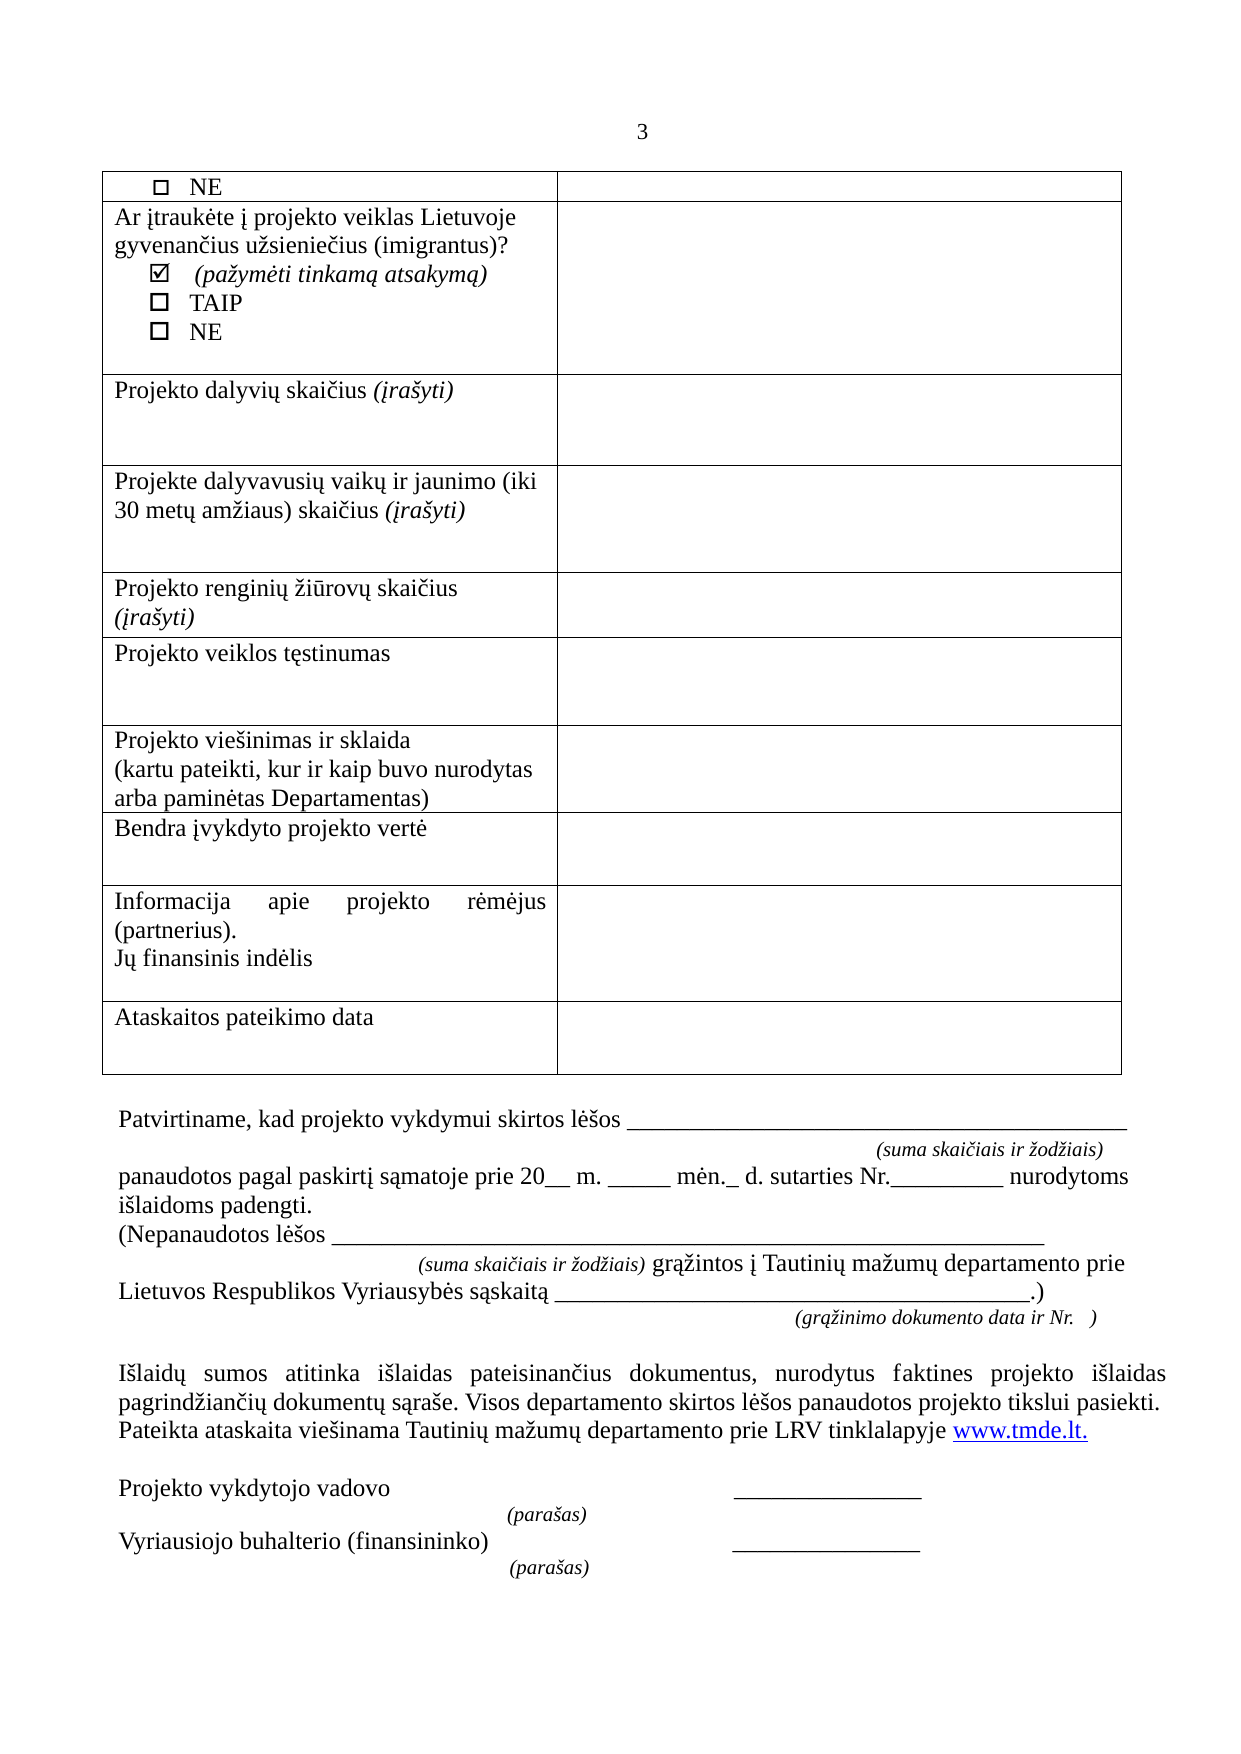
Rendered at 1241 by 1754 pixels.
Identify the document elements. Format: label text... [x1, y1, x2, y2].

table_cell Bendra įvykdyto projekto vertė [103, 813, 557, 885]
text (parašas) [118, 1554, 1166, 1579]
table_cell Projekte dalyvavusių vaikų ir jaunimo (iki 30 metų amžiaus) skaičius (įrašyti) [103, 466, 557, 572]
text Išlaidų sumos atitinka išlaidas pateisinančius dokumentus, nurodytus faktines projekto išlaidas pagrindžiančių dokumentų sąraše. Visos departamento skirtos lėšos panaudotos projekto tikslui pasiekti. [118, 1358, 1166, 1416]
table_cell  NE [103, 172, 557, 201]
text Vyriausiojo buhalterio (finansininko) _______________ [118, 1526, 1166, 1554]
table_cell [558, 813, 1121, 885]
text (parašas) [118, 1502, 1166, 1526]
text (Nepanaudotos lėšos _________________________________________________________ [118, 1219, 1166, 1248]
table_cell [558, 202, 1121, 374]
table_cell [558, 375, 1121, 465]
table_cell Projekto dalyvių skaičius (įrašyti) [103, 375, 557, 465]
table_cell [558, 726, 1121, 812]
table_cell [558, 466, 1121, 572]
table_cell [558, 638, 1121, 724]
table_cell [558, 172, 1121, 201]
table_cell Projekto viešinimas ir sklaida (kartu pateikti, kur ir kaip buvo nurodytas arba paminėtas Departamentas) [103, 726, 557, 812]
table_cell Projekto veiklos tęstinumas [103, 638, 557, 724]
table_cell Ataskaitos pateikimo data [103, 1002, 557, 1074]
text Projekto vykdytojo vadovo _______________ [118, 1473, 1166, 1502]
text (grąžinimo dokumento data ir Nr. ) [118, 1305, 1166, 1329]
table_cell [558, 886, 1121, 1001]
text Patvirtiname, kad projekto vykdymui skirtos lėšos ________________________________________ (suma skaičiais ir žodžiais) [118, 1104, 1166, 1161]
table_cell [558, 573, 1121, 637]
table_cell Ar įtraukėte į projekto veiklas Lietuvoje gyvenančius užsieniečius (imigrantus)?  (pažymėti tinkamą atsakymą)  TAIP  NE [103, 202, 557, 374]
text panaudotos pagal paskirtį sąmatoje prie 20__ m. _____ mėn._ d. sutarties Nr._________ nurodytoms išlaidoms padengti. [118, 1161, 1166, 1219]
text (suma skaičiais ir žodžiais) grąžintos į Tautinių mažumų departamento prie Lietuvos Respublikos Vyriausybės sąskaitą ______________________________________.) [118, 1248, 1166, 1305]
text Pateikta ataskaita viešinama Tautinių mažumų departamento prie LRV tinklalapyje www.tmde.lt. [118, 1416, 1166, 1444]
table_cell [558, 1002, 1121, 1074]
table_cell Informacija apie projekto rėmėjus (partnerius). Jų finansinis indėlis [103, 886, 557, 1001]
table_cell Projekto renginių žiūrovų skaičius (įrašyti) [103, 573, 557, 637]
